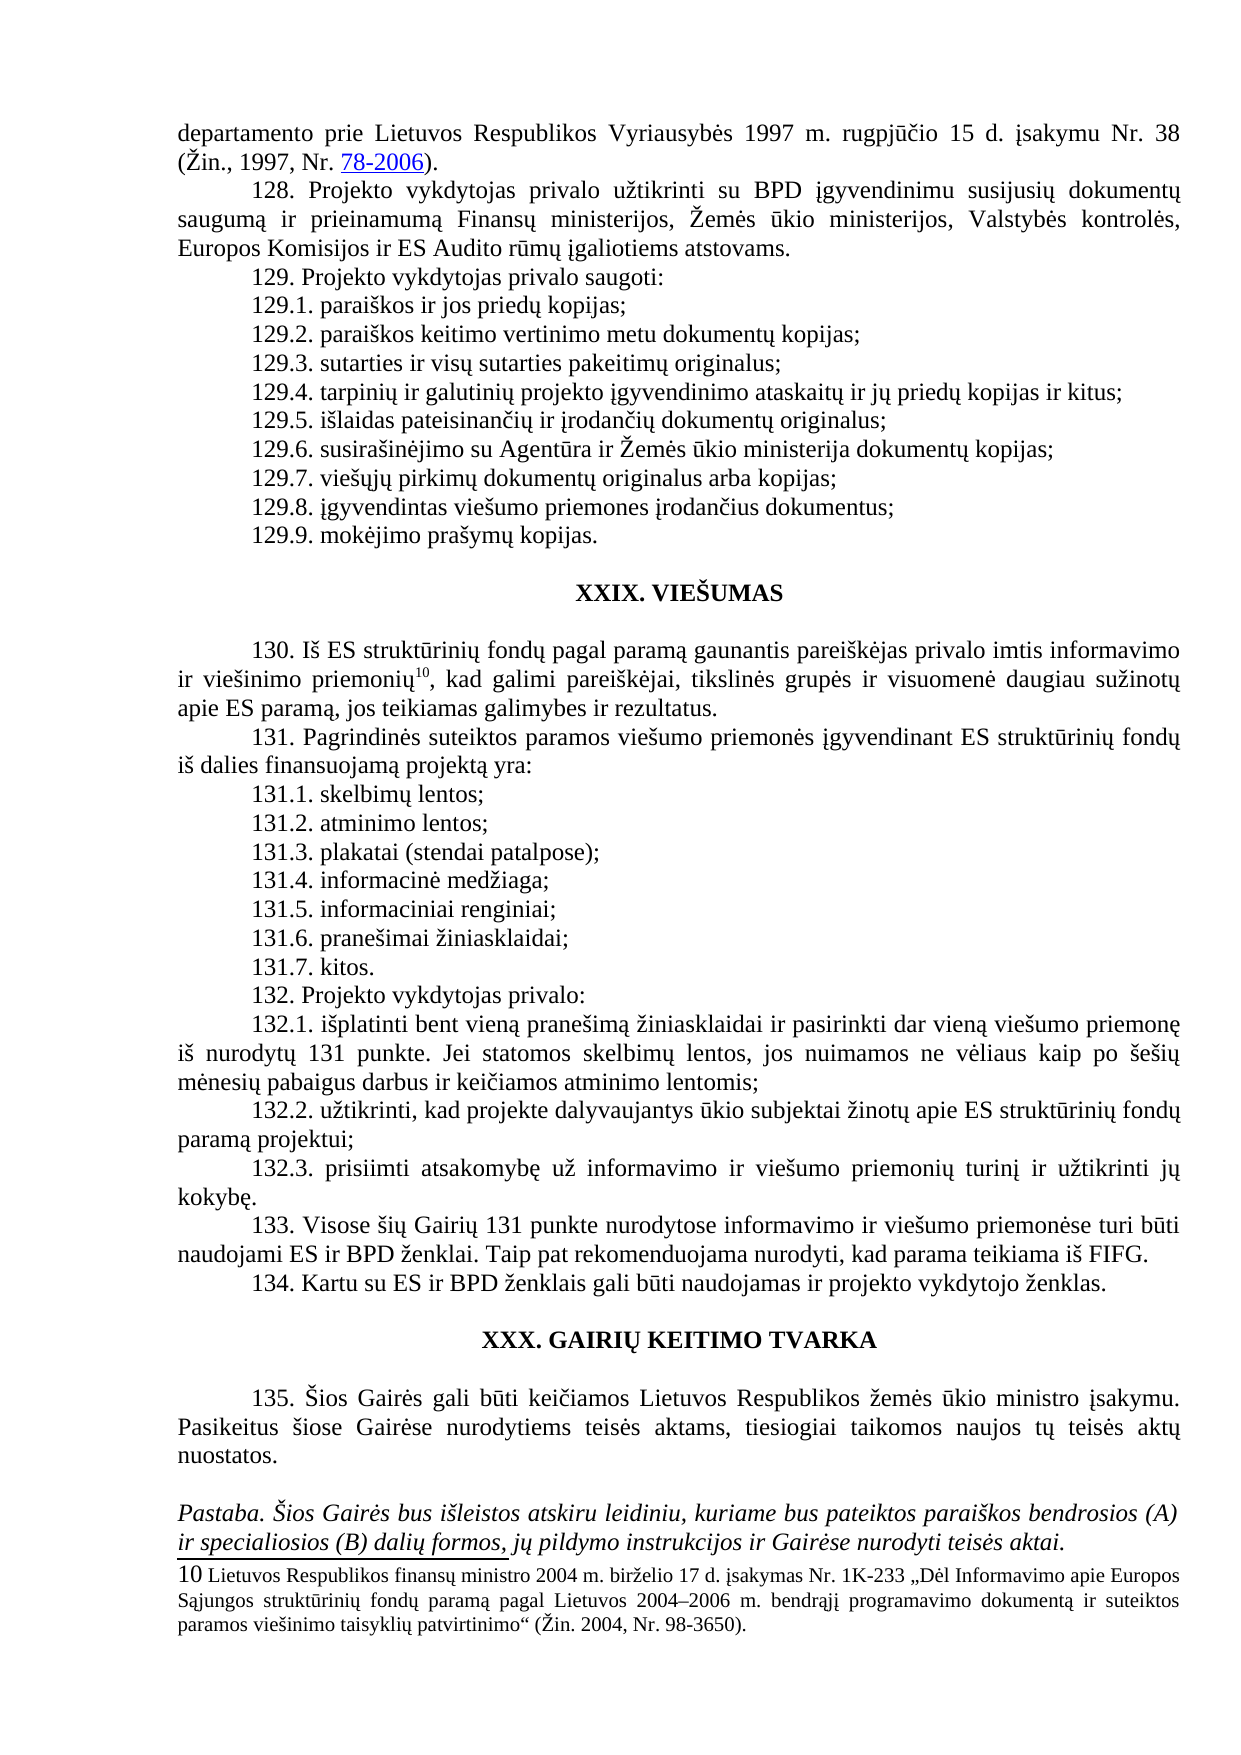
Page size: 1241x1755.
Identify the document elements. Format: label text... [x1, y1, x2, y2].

text 131.5. informaciniai renginiai; [177, 894, 1181, 923]
text 135. Šios Gairės gali būti keičiamos Lietuvos Respublikos žemės ūkio ministro įsakymu. Pasikeitus šiose Gairėse nurodytiems teisės aktams, tiesiogiai taikomos naujos tų teisės aktų nuostatos. [177, 1383, 1181, 1469]
text 129.3. sutarties ir visų sutarties pakeitimų originalus; [177, 348, 1181, 377]
text 129.5. išlaidas pateisinančių ir įrodančių dokumentų originalus; [177, 406, 1181, 434]
text departamento prie Lietuvos Respublikos Vyriausybės 1997 m. rugpjūčio 15 d. įsakymu Nr. 38 (Žin., 1997, Nr. 78-2006). [177, 118, 1181, 176]
text 129.6. susirašinėjimo su Agentūra ir Žemės ūkio ministerija dokumentų kopijas; [177, 434, 1181, 463]
text Lietuvos Respublikos finansų ministro 2004 m. birželio 17 d. įsakymas Nr. 1K-233 „Dėl Informavimo apie Europos Sąjungos struktūrinių fondų paramą pagal Lietuvos 2004–2006 m. bendrąjį programavimo dokumentą ir suteiktos paramos viešinimo taisyklių patvirtinimo“ (Žin. 2004, Nr. 98-3650). [177, 1559, 1181, 1636]
text 131.7. kitos. [177, 952, 1181, 981]
text 131.4. informacinė medžiaga; [177, 866, 1181, 894]
text 129.4. tarpinių ir galutinių projekto įgyvendinimo ataskaitų ir jų priedų kopijas ir kitus; [177, 377, 1181, 406]
text 134. Kartu su ES ir BPD ženklais gali būti naudojamas ir projekto vykdytojo ženklas. [177, 1268, 1181, 1297]
text 131.6. pranešimai žiniasklaidai; [177, 923, 1181, 952]
text 129. Projekto vykdytojas privalo saugoti: [177, 262, 1181, 291]
text 129.1. paraiškos ir jos priedų kopijas; [177, 291, 1181, 319]
text 133. Visose šių Gairių 131 punkte nurodytose informavimo ir viešumo priemonėse turi būti naudojami ES ir BPD ženklai. Taip pat rekomenduojama nurodyti, kad parama teikiama iš FIFG. [177, 1211, 1181, 1268]
text Pastaba. Šios Gairės bus išleistos atskiru leidiniu, kuriame bus pateiktos paraiškos bendrosios (A) ir specialiosios (B) dalių formos, jų pildymo instrukcijos ir Gairėse nurodyti teisės aktai. [177, 1498, 1181, 1556]
text 129.2. paraiškos keitimo vertinimo metu dokumentų kopijas; [177, 319, 1181, 348]
text XXX. GAIRIŲ KEITIMO TVARKA [177, 1326, 1181, 1354]
text 128. Projekto vykdytojas privalo užtikrinti su BPD įgyvendinimu susijusių dokumentų saugumą ir prieinamumą Finansų ministerijos, Žemės ūkio ministerijos, Valstybės kontrolės, Europos Komisijos ir ES Audito rūmų įgaliotiems atstovams. [177, 176, 1181, 262]
text 131.2. atminimo lentos; [177, 808, 1181, 837]
text 129.9. mokėjimo prašymų kopijas. [177, 521, 1181, 549]
text 131. Pagrindinės suteiktos paramos viešumo priemonės įgyvendinant ES struktūrinių fondų iš dalies finansuojamą projektą yra: [177, 722, 1181, 779]
text 132. Projekto vykdytojas privalo: [177, 981, 1181, 1009]
text 129.7. viešųjų pirkimų dokumentų originalus arba kopijas; [177, 463, 1181, 492]
text XXIX. VIEŠUMAS [177, 578, 1181, 607]
text 132.1. išplatinti bent vieną pranešimą žiniasklaidai ir pasirinkti dar vieną viešumo priemonę iš nurodytų 131 punkte. Jei statomos skelbimų lentos, jos nuimamos ne vėliaus kaip po šešių mėnesių pabaigus darbus ir keičiamos atminimo lentomis; [177, 1009, 1181, 1096]
text 131.3. plakatai (stendai patalpose); [177, 837, 1181, 866]
text 131.1. skelbimų lentos; [177, 779, 1181, 808]
text 130. Iš ES struktūrinių fondų pagal paramą gaunantis pareiškėjas privalo imtis informavimo ir viešinimo priemonių, kad galimi pareiškėjai, tikslinės grupės ir visuomenė daugiau sužinotų apie ES paramą, jos teikiamas galimybes ir rezultatus. [177, 636, 1181, 722]
text 129.8. įgyvendintas viešumo priemones įrodančius dokumentus; [177, 492, 1181, 521]
text 132.2. užtikrinti, kad projekte dalyvaujantys ūkio subjektai žinotų apie ES struktūrinių fondų paramą projektui; [177, 1096, 1181, 1153]
text 132.3. prisiimti atsakomybę už informavimo ir viešumo priemonių turinį ir užtikrinti jų kokybę. [177, 1153, 1181, 1211]
